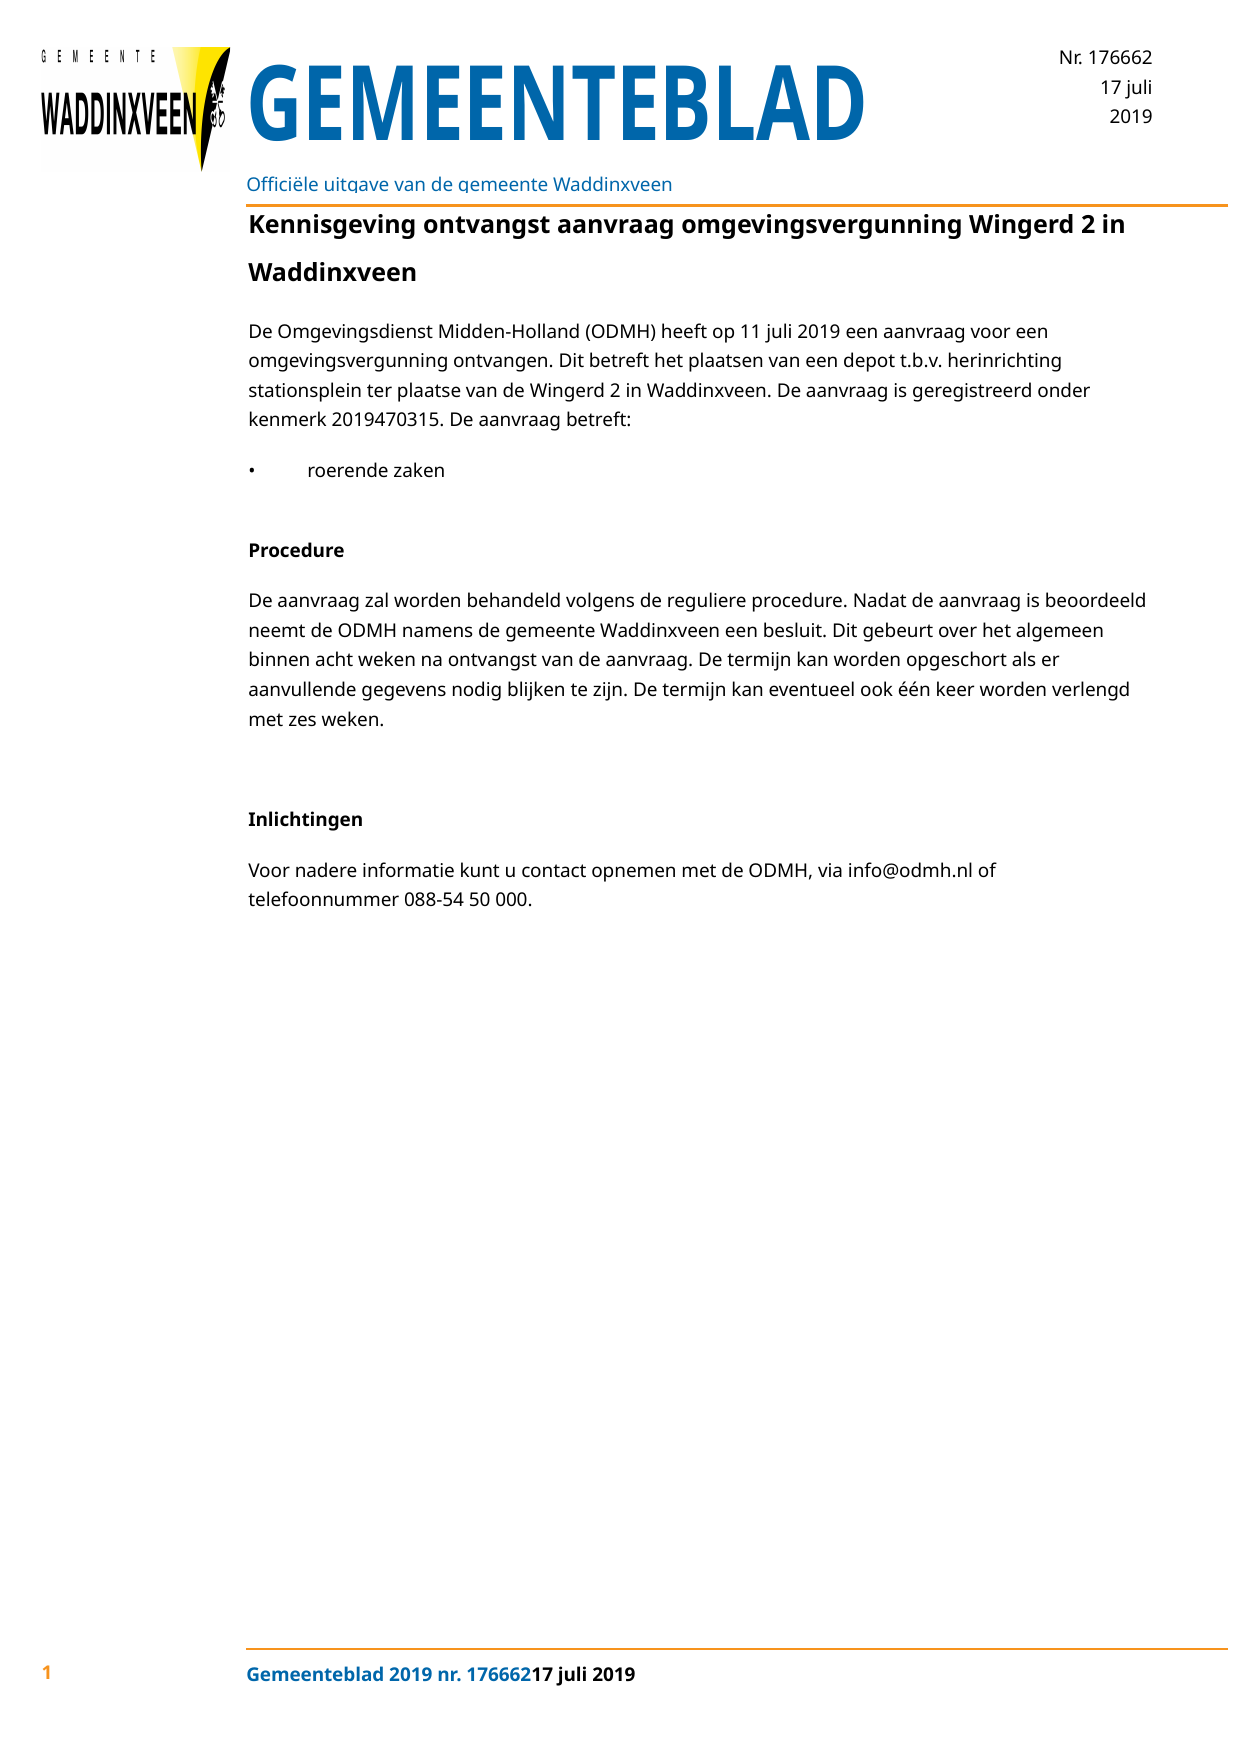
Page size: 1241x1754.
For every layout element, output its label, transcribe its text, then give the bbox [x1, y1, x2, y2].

text De Omgevingsdienst Midden-Holland (ODMH) heeft op 11 juli 2019 een aanvraag voor een omgevingsvergunning ontvangen. Dit betreft het plaatsen van een depot t.b.v. herinrichting stationsplein ter plaatse van de Wingerd 2 in Waddinxveen. De aanvraag is geregistreerd onder kenmerk 2019470315. De aanvraag betreft: [248, 318, 1152, 432]
picture [41, 47, 231, 172]
text De aanvraag zal worden behandeld volgens de reguliere procedure. Nadat de aanvraag is beoordeeld neemt de ODMH namens de gemeente Waddinxveen een besluit. Dit gebeurt over het algemeen binnen acht weken na ontvangst van de aanvraag. De termijn kan worden opgeschort als er aanvullende gegevens nodig blijken te zijn. De termijn kan eventueel ook één keer worden verlengd met zes weken. [248, 587, 1152, 732]
text Voor nadere informatie kunt u contact opnemen met de ODMH, via info@odmh.nl of telefoonnummer 088-54 50 000. [248, 857, 1152, 912]
list roerende zaken [248, 457, 1152, 483]
text Kennisgeving ontvangst aanvraag omgevingsvergunning Wingerd 2 in Waddinxveen [248, 207, 1152, 288]
text Procedure [248, 537, 1152, 563]
text Inlichtingen [248, 807, 1152, 832]
